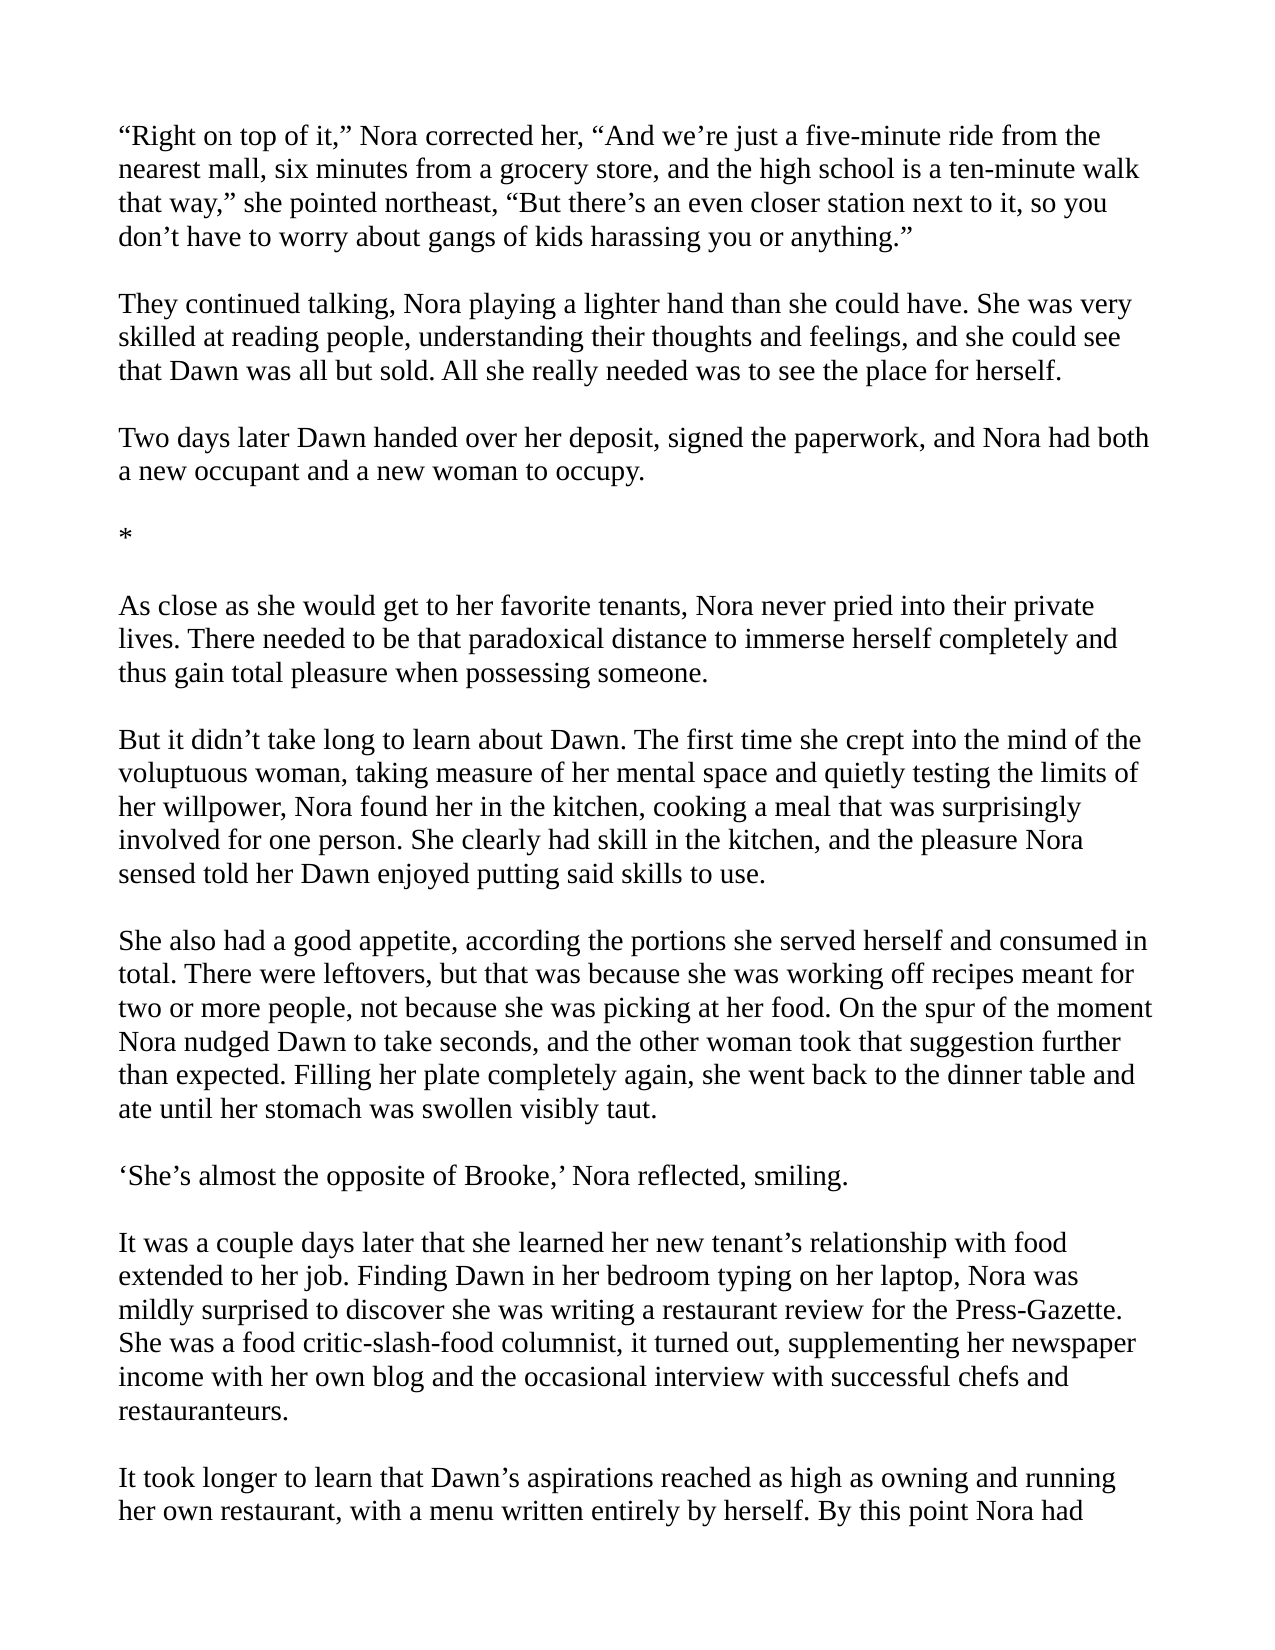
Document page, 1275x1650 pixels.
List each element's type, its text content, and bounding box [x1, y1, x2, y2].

text ‘She’s almost the opposite of Brooke,’ Nora reflected, smiling. [118, 1158, 1157, 1191]
text But it didn’t take long to learn about Dawn. The first time she crept into the mind of the voluptuous woman, taking measure of her mental space and quietly testing the limits of her willpower, Nora found her in the kitchen, cooking a meal that was surprisingly involved for one person. She clearly had skill in the kitchen, and the pleasure Nora sensed told her Dawn enjoyed putting said skills to use. [118, 722, 1157, 889]
text It was a couple days later that she learned her new tenant’s relationship with food extended to her job. Finding Dawn in her bedroom typing on her laptop, Nora was mildly surprised to discover she was writing a restaurant review for the Press-Gazette. She was a food critic-slash-food columnist, it turned out, supplementing her newspaper income with her own blog and the occasional interview with successful chefs and restauranteurs. [118, 1225, 1157, 1426]
text It took longer to learn that Dawn’s aspirations reached as high as owning and running her own restaurant, with a menu written entirely by herself. By this point Nora had [118, 1460, 1157, 1527]
text She also had a good appetite, according the portions she served herself and consumed in total. There were leftovers, but that was because she was working off recipes meant for two or more people, not because she was picking at her food. On the spur of the moment Nora nudged Dawn to take seconds, and the other woman took that suggestion further than expected. Filling her plate completely again, she went back to the dinner table and ate until her stomach was swollen visibly taut. [118, 923, 1157, 1124]
text “Right on top of it,” Nora corrected her, “And we’re just a five-minute ride from the nearest mall, six minutes from a grocery store, and the high school is a ten-minute walk that way,” she pointed northeast, “But there’s an even closer station next to it, so you don’t have to worry about gangs of kids harassing you or anything.” [118, 118, 1157, 252]
text They continued talking, Nora playing a lighter hand than she could have. She was very skilled at reading people, understanding their thoughts and feelings, and she could see that Dawn was all but sold. All she really needed was to see the place for herself. [118, 286, 1157, 386]
text * [118, 521, 1157, 554]
text As close as she would get to her favorite tenants, Nora never pried into their private lives. There needed to be that paradoxical distance to immerse herself completely and thus gain total pleasure when possessing someone. [118, 588, 1157, 688]
text Two days later Dawn handed over her deposit, signed the paperwork, and Nora had both a new occupant and a new woman to occupy. [118, 420, 1157, 487]
